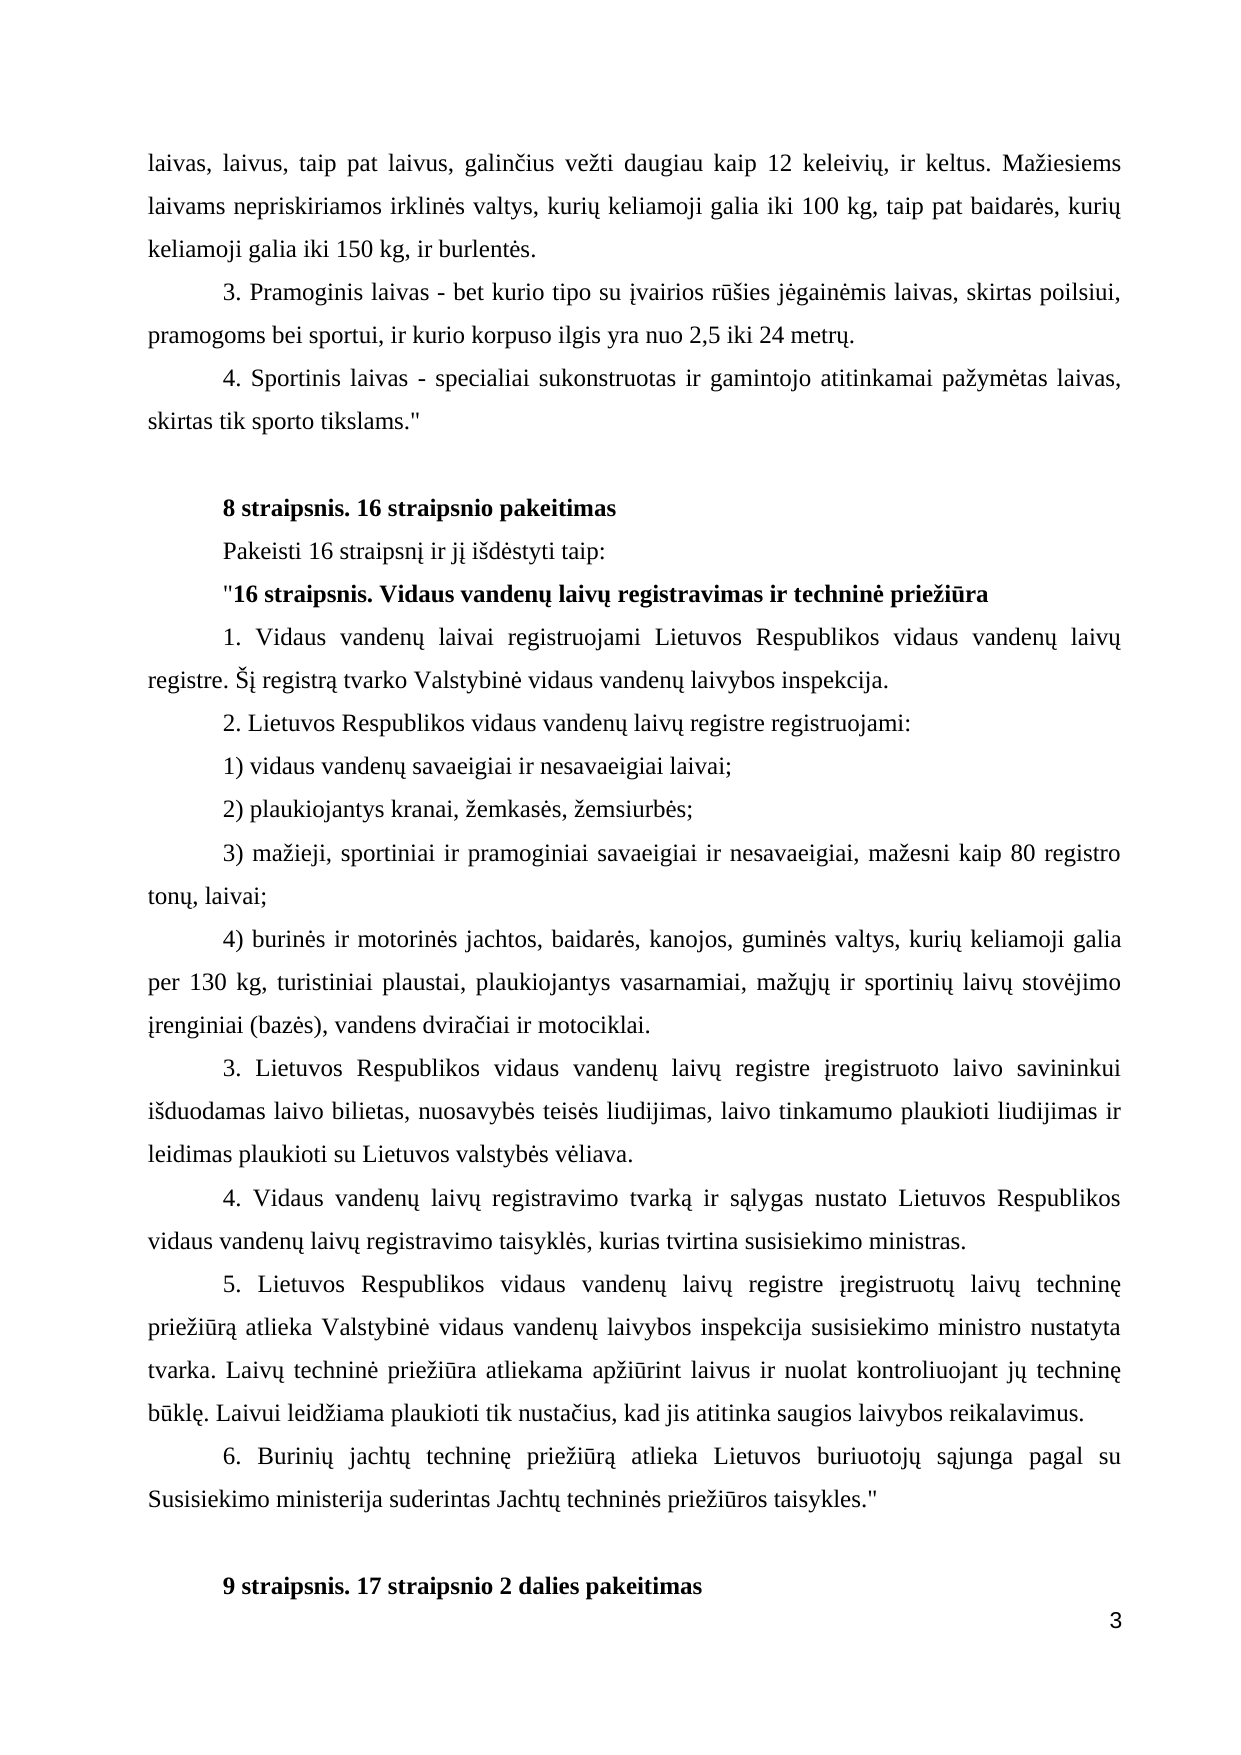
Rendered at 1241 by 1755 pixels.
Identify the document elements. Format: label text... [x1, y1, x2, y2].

text 3) mažieji, sportiniai ir pramoginiai savaeigiai ir nesavaeigiai, mažesni kaip 80 registro tonų, laivai; [148, 838, 1122, 909]
text 8 straipsnis. 16 straipsnio pakeitimas [148, 493, 1122, 521]
text 4) burinės ir motorinės jachtos, baidarės, kanojos, guminės valtys, kurių keliamoji galia per 130 kg, turistiniai plaustai, plaukiojantys vasarnamiai, mažųjų ir sportinių laivų stovėjimo įrenginiai (bazės), vandens dviračiai ir motociklai. [148, 924, 1122, 1039]
text 2. Lietuvos Respublikos vidaus vandenų laivų registre registruojami: [148, 708, 1122, 737]
text 3. Pramoginis laivas - bet kurio tipo su įvairios rūšies jėgainėmis laivas, skirtas poilsiui, pramogoms bei sportui, ir kurio korpuso ilgis yra nuo 2,5 iki 24 metrų. [148, 277, 1122, 349]
text 4. Vidaus vandenų laivų registravimo tvarką ir sąlygas nustato Lietuvos Respublikos vidaus vandenų laivų registravimo taisyklės, kurias tvirtina susisiekimo ministras. [148, 1183, 1122, 1254]
text Pakeisti 16 straipsnį ir jį išdėstyti taip: [148, 536, 1122, 564]
text 1. Vidaus vandenų laivai registruojami Lietuvos Respublikos vidaus vandenų laivų registre. Šį registrą tvarko Valstybinė vidaus vandenų laivybos inspekcija. [148, 622, 1122, 694]
text 5. Lietuvos Respublikos vidaus vandenų laivų registre įregistruotų laivų techninę priežiūrą atlieka Valstybinė vidaus vandenų laivybos inspekcija susisiekimo ministro nustatyta tvarka. Laivų techninė priežiūra atliekama apžiūrint laivus ir nuolat kontroliuojant jų techninę būklę. Laivui leidžiama plaukioti tik nustačius, kad jis atitinka saugios laivybos reikalavimus. [148, 1269, 1122, 1427]
text 9 straipsnis. 17 straipsnio 2 dalies pakeitimas [148, 1571, 1122, 1599]
text 6. Burinių jachtų techninę priežiūrą atlieka Lietuvos buriuotojų sąjunga pagal su Susisiekimo ministerija suderintas Jachtų techninės priežiūros taisykles." [148, 1441, 1122, 1513]
text laivas, laivus, taip pat laivus, galinčius vežti daugiau kaip 12 keleivių, ir keltus. Mažiesiems laivams nepriskiriamos irklinės valtys, kurių keliamoji galia iki 100 kg, taip pat baidarės, kurių keliamoji galia iki 150 kg, ir burlentės. [148, 148, 1122, 263]
text 1) vidaus vandenų savaeigiai ir nesavaeigiai laivai; [148, 751, 1122, 780]
text 3. Lietuvos Respublikos vidaus vandenų laivų registre įregistruoto laivo savininkui išduodamas laivo bilietas, nuosavybės teisės liudijimas, laivo tinkamumo plaukioti liudijimas ir leidimas plaukioti su Lietuvos valstybės vėliava. [148, 1053, 1122, 1168]
text "16 straipsnis. Vidaus vandenų laivų registravimas ir techninė priežiūra [148, 579, 1122, 608]
text 2) plaukiojantys kranai, žemkasės, žemsiurbės; [148, 794, 1122, 823]
text 4. Sportinis laivas - specialiai sukonstruotas ir gamintojo atitinkamai pažymėtas laivas, skirtas tik sporto tikslams." [148, 363, 1122, 435]
